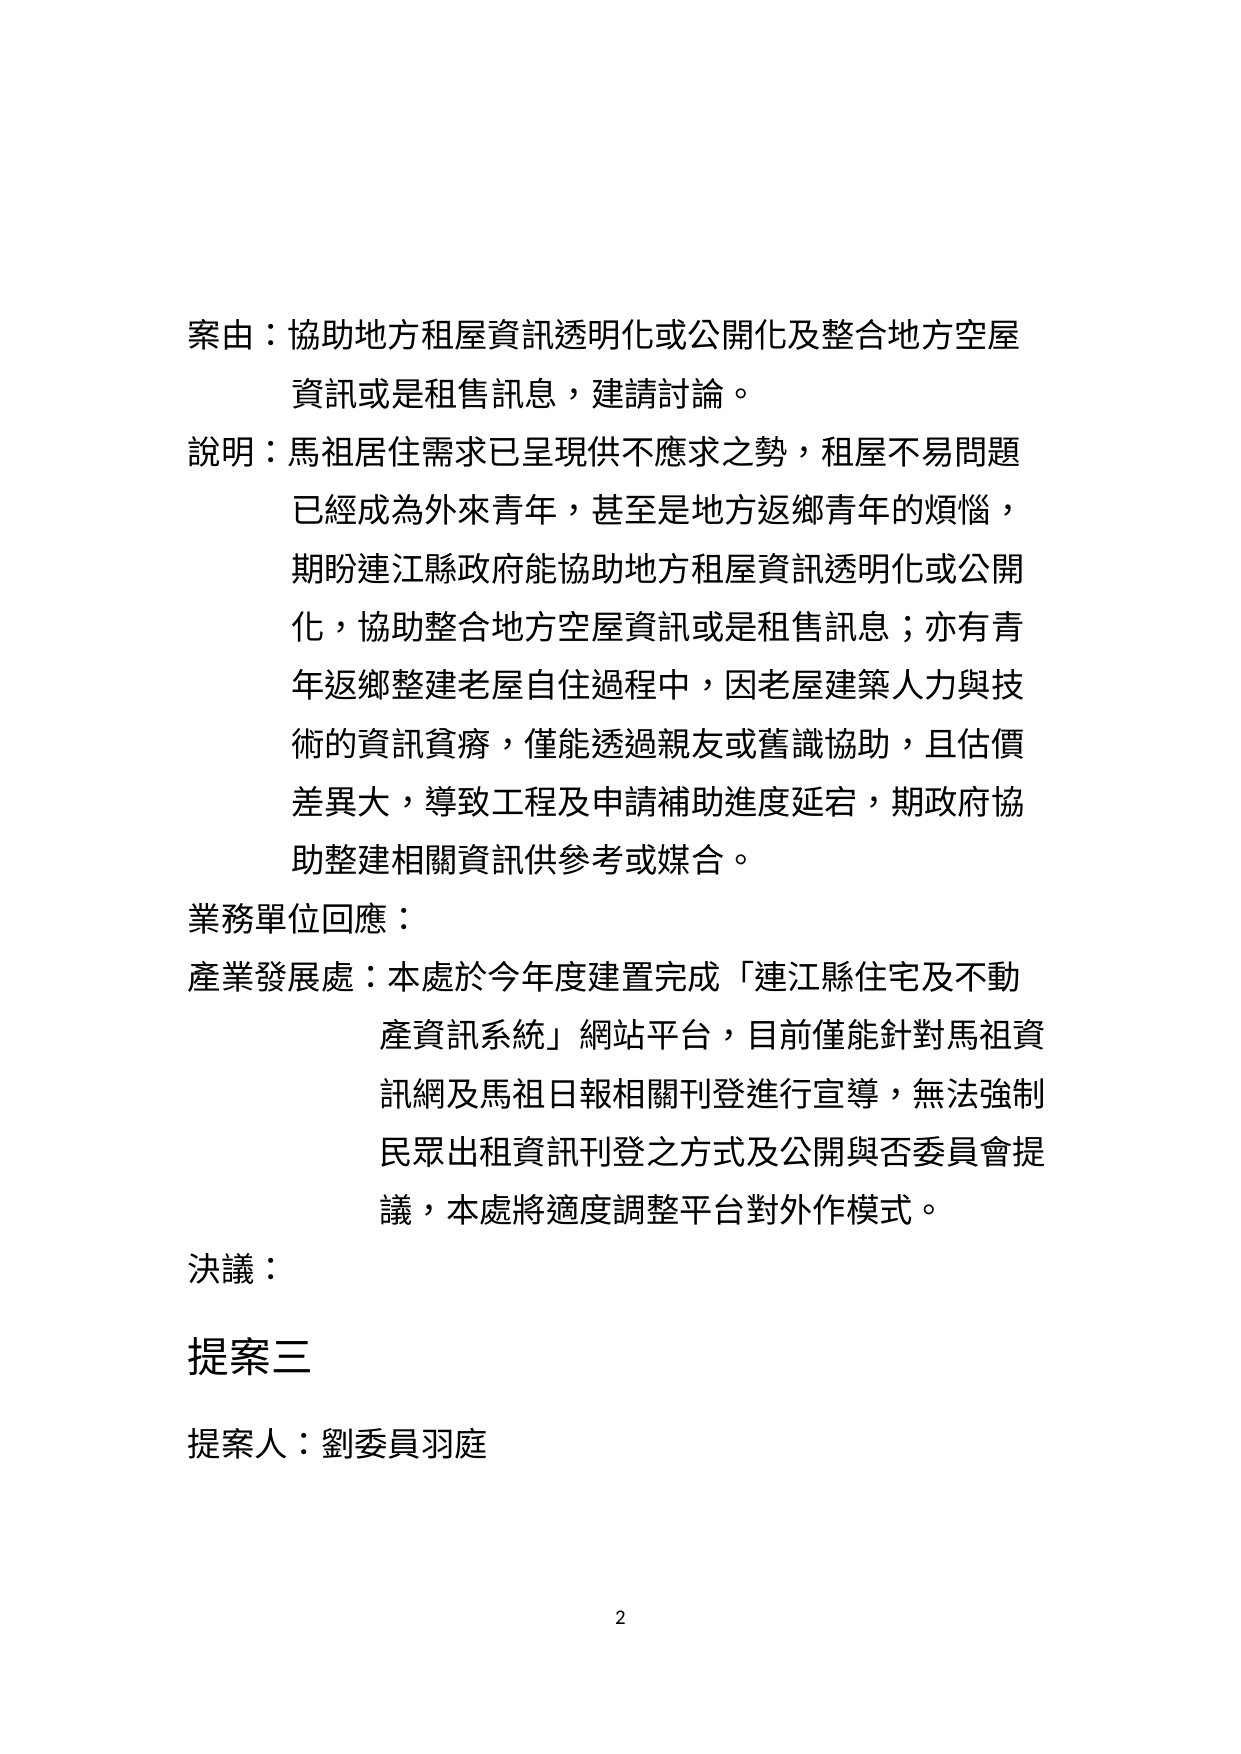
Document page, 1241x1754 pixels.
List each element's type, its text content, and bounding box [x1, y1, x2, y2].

text 案由：協助地方租屋資訊透明化或公開化及整合地方空屋資訊或是租售訊息，建請討論。 [187, 294, 1053, 410]
text 說明：馬祖居住需求已呈現供不應求之勢，租屋不易問題已經成為外來青年，甚至是地方返鄉青年的煩惱，期盼連江縣政府能協助地方租屋資訊透明化或公開化，協助整合地方空屋資訊或是租售訊息；亦有青年返鄉整建老屋自住過程中，因老屋建築人力與技術的資訊貧瘠，僅能透過親友或舊識協助，且估價差異大，導致工程及申請補助進度延宕，期政府協助整建相關資訊供參考或媒合。 [187, 410, 1053, 877]
text 產業發展處：本處於今年度建置完成「連江縣住宅及不動產資訊系統」網站平台，目前僅能針對馬祖資訊網及馬祖日報相關刊登進行宣導，無法強制民眾出租資訊刊登之方式及公開與否委員會提議，本處將適度調整平台對外作模式。 [187, 935, 1053, 1227]
text 業務單位回應： [187, 877, 1053, 935]
text 提案三 [187, 1285, 1053, 1402]
text 提案人：劉委員羽庭 [187, 1402, 1053, 1460]
text 決議： [187, 1227, 1053, 1285]
